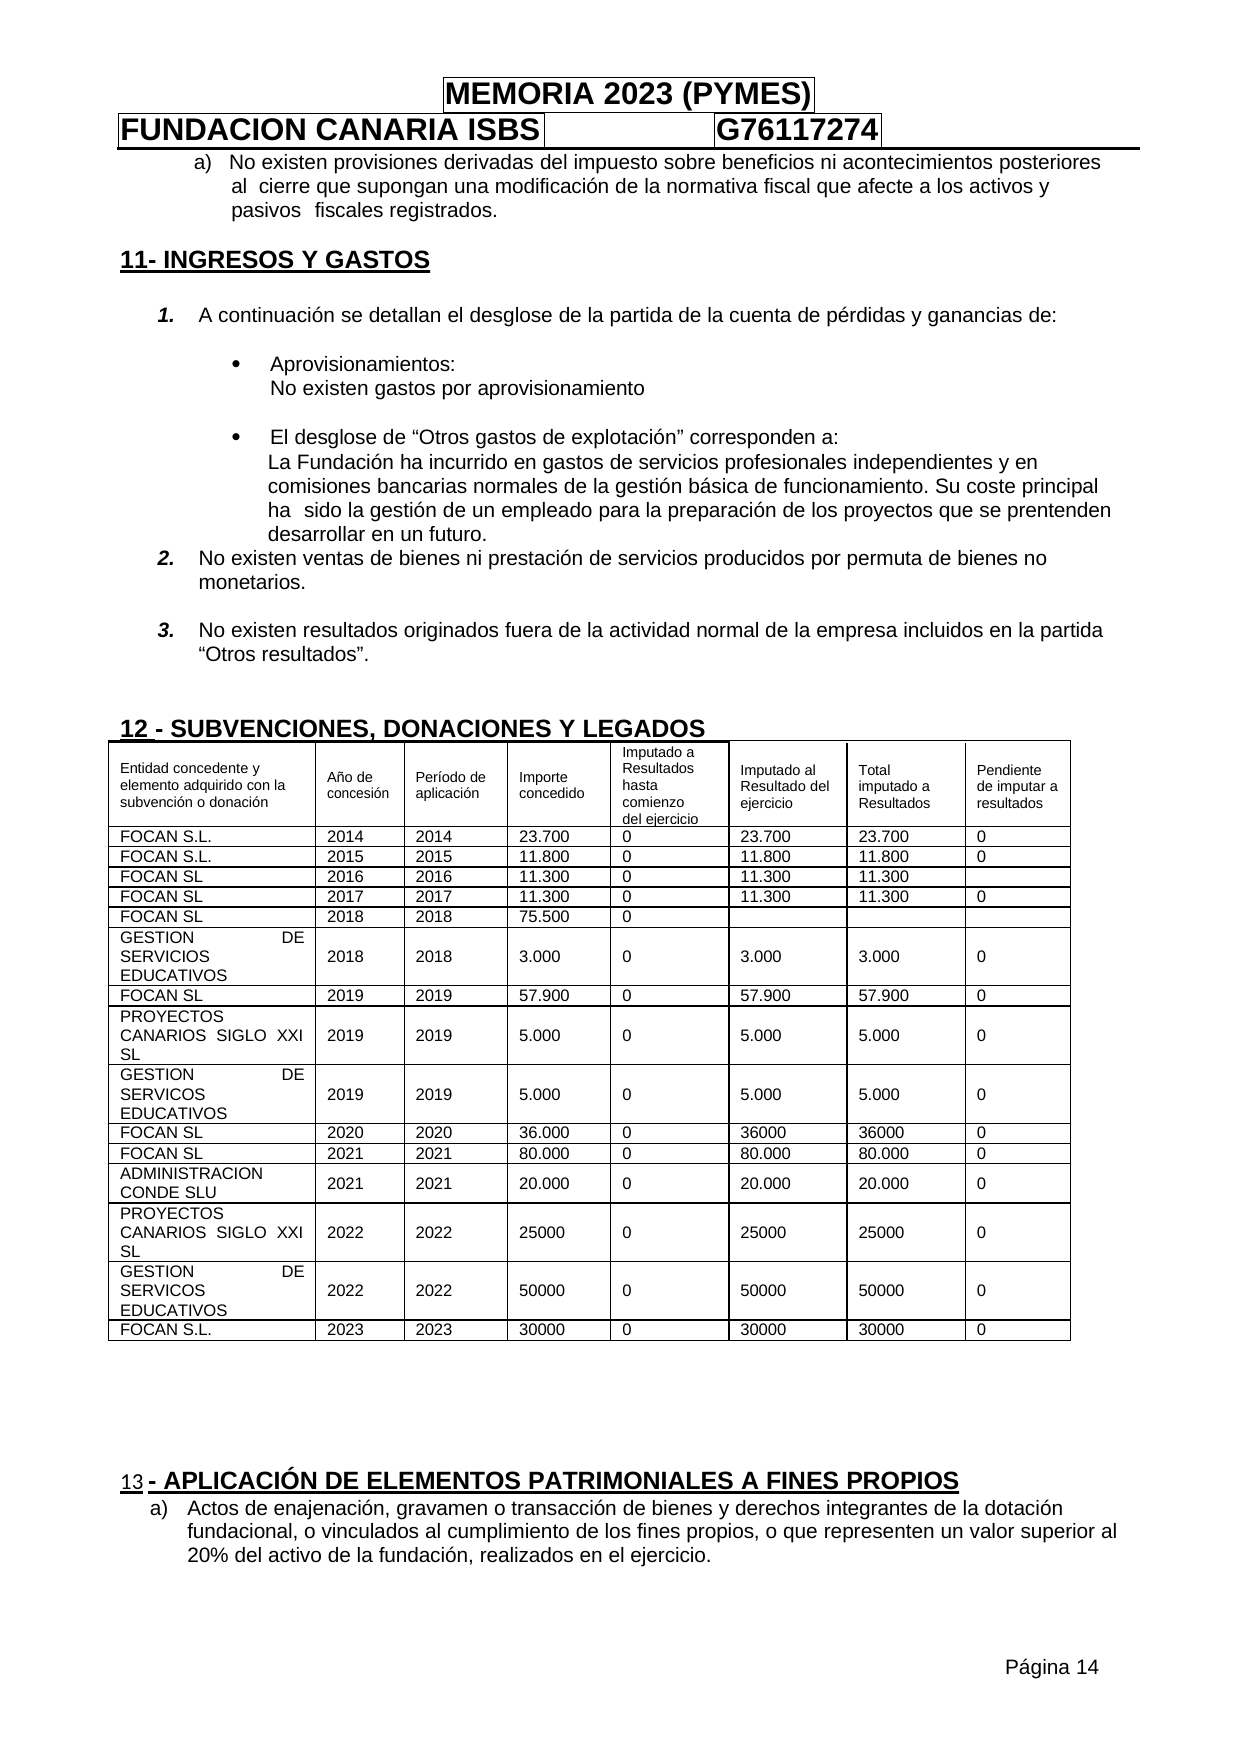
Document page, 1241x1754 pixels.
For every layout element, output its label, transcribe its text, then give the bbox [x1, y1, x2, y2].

list 2014 [415, 827, 507, 846]
text No existen gastos por aprovisionamiento [270, 376, 1153, 400]
list 30000 [858, 1321, 965, 1339]
list GESTION DE SERVICIOS EDUCATIVOS [120, 928, 305, 985]
list 2020 [415, 1124, 507, 1143]
list Total imputado a Resultados [858, 761, 931, 812]
list Año de concesión [327, 768, 393, 802]
list 2018 [415, 947, 507, 966]
list Imputado al Resultado del ejercicio [740, 761, 829, 812]
list 2019 [415, 1084, 507, 1103]
list PROYECTOS CANARIOS SIGLO XXI SL [120, 1204, 305, 1261]
list 57.900 [740, 986, 846, 1005]
list 0 [622, 986, 728, 1005]
list 0 [977, 888, 1069, 906]
list 0 [977, 947, 1069, 966]
list 0 [977, 1124, 1069, 1143]
list FOCAN SL [120, 908, 315, 927]
list 2021 [327, 1144, 403, 1163]
list FOCAN SL [120, 868, 315, 886]
list 0 [977, 986, 1069, 1005]
text a) No existen provisiones derivadas del impuesto sobre beneficios ni acontecimientos posteriores al cierre que supongan una modificación de la normativa fiscal que afecte a los activos y pasivos fiscales registrados. [193, 149, 1121, 221]
list 11.800 [858, 847, 965, 866]
list 2018 [327, 947, 403, 966]
list 2022 [415, 1281, 507, 1300]
list 11.300 [858, 888, 965, 906]
list 23.700 [519, 827, 610, 846]
list 2015 [327, 847, 403, 866]
list PROYECTOS CANARIOS SIGLO XXI SL [120, 1007, 305, 1064]
list 2021 [327, 1173, 403, 1193]
list 2017 [327, 888, 403, 906]
list 0 [622, 1026, 728, 1045]
list 0 [622, 1144, 728, 1163]
list 0 [977, 1084, 1069, 1103]
list 2016 [327, 868, 403, 886]
list 80.000 [740, 1144, 846, 1163]
list 0 [622, 908, 728, 927]
list 2022 [327, 1223, 403, 1242]
list 3.000 [858, 947, 965, 966]
list 5.000 [740, 1084, 846, 1103]
list 0 [977, 1223, 1069, 1242]
text La Fundación ha incurrido en gastos de servicios profesionales independientes y en comisiones bancarias normales de la gestión básica de funcionamiento. Su coste principal ha sido la gestión de un empleado para la preparación de los proyectos que se prentenden desarrollar en un futuro. [268, 450, 1121, 546]
list 30000 [740, 1321, 846, 1339]
list 2019 [415, 1026, 507, 1045]
list 20.000 [519, 1173, 610, 1193]
list 0 [622, 947, 728, 966]
list 57.900 [519, 986, 610, 1005]
list FOCAN SL [120, 888, 315, 906]
list GESTION DE SERVICOS EDUCATIVOS [120, 1065, 305, 1122]
list A continuación se detallan el desglose de la partida de la cuenta de pérdidas y ganancias de: [157, 303, 1153, 327]
list 11.300 [519, 888, 610, 906]
list Pendiente de imputar a resultados [977, 761, 1058, 812]
list Actos de enajenación, gravamen o transacción de bienes y derechos integrantes de la dotación fundacional, o vinculados al cumplimiento de los fines propios, o que representen un valor superior al 20% del activo de la fundación, realizados en el ejercicio. [149, 1495, 1121, 1567]
list No existen ventas de bienes ni prestación de servicios producidos por permuta de bienes no monetarios. [157, 546, 1051, 593]
list 80.000 [858, 1144, 965, 1163]
list 0 [622, 868, 728, 886]
list Entidad concedente y elemento adquirido con la subvención o donación [120, 760, 287, 810]
list 50000 [858, 1281, 965, 1300]
list 0 [622, 888, 728, 906]
list 25000 [858, 1223, 965, 1242]
list 11.300 [519, 868, 610, 886]
list 0 [622, 1281, 728, 1300]
list 2017 [415, 888, 507, 906]
list 30000 [519, 1321, 610, 1339]
list 5.000 [740, 1026, 846, 1045]
list Aprovisionamientos: [232, 351, 1153, 376]
list 0 [622, 1173, 728, 1193]
list FOCAN S.L. [120, 827, 315, 846]
list 80.000 [519, 1144, 610, 1163]
list 23.700 [740, 827, 846, 846]
list 5.000 [858, 1026, 965, 1045]
subtitle - INGRESOS Y GASTOS [120, 246, 1153, 274]
list 25000 [740, 1223, 846, 1242]
list 36.000 [519, 1124, 610, 1143]
list 2023 [415, 1321, 507, 1339]
list 50000 [740, 1281, 846, 1300]
list 2019 [327, 1084, 403, 1103]
list 0 [622, 1084, 728, 1103]
list FOCAN S.L. [120, 847, 315, 866]
list ADMINISTRACION CONDE SLU [120, 1164, 265, 1202]
list FOCAN SL [120, 1144, 315, 1163]
list 11.800 [519, 847, 610, 866]
list 2023 [327, 1321, 403, 1339]
list 2020 [327, 1124, 403, 1143]
list 2018 [415, 908, 507, 927]
list 0 [622, 1124, 728, 1143]
list FOCAN SL [120, 1124, 315, 1143]
list No existen resultados originados fuera de la actividad normal de la empresa incluidos en la partida “Otros resultados”. [157, 617, 1108, 665]
list 0 [977, 1144, 1069, 1163]
list 2022 [415, 1223, 507, 1242]
list 36000 [740, 1124, 846, 1143]
list 3.000 [519, 947, 610, 966]
list Período de aplicación [415, 768, 487, 802]
list 0 [977, 1026, 1069, 1045]
list 2015 [415, 847, 507, 866]
list 20.000 [858, 1173, 965, 1193]
list 2018 [327, 908, 403, 927]
list 0 [622, 827, 728, 846]
list 2021 [415, 1173, 507, 1193]
list 0 [622, 847, 728, 866]
list 36000 [858, 1124, 965, 1143]
list 11.300 [858, 868, 965, 886]
list 2014 [327, 827, 403, 846]
list 0 [977, 827, 1069, 846]
list 20.000 [740, 1173, 846, 1193]
list El desglose de “Otros gastos de explotación” corresponden a: [232, 424, 1153, 450]
list 5.000 [519, 1084, 610, 1103]
list - APLICACIÓN DE ELEMENTOS PATRIMONIALES A FINES PROPIOS [120, 1467, 1153, 1495]
list 3.000 [740, 947, 846, 966]
list 57.900 [858, 986, 965, 1005]
list 2019 [327, 986, 403, 1005]
list 0 [977, 1173, 1069, 1193]
list 2016 [415, 868, 507, 886]
list 75.500 [519, 908, 610, 927]
list 23.700 [858, 827, 965, 846]
subtitle - SUBVENCIONES, DONACIONES Y LEGADOS [120, 713, 1153, 742]
list FOCAN S.L. [120, 1321, 315, 1339]
list 0 [977, 1321, 1069, 1339]
list 2022 [327, 1281, 403, 1300]
list 50000 [519, 1281, 610, 1300]
list 2019 [415, 986, 507, 1005]
list FOCAN SL [120, 986, 315, 1005]
list GESTION DE SERVICOS EDUCATIVOS [120, 1262, 305, 1319]
list Importe concedido [519, 768, 585, 802]
list 2021 [415, 1144, 507, 1163]
list 0 [977, 847, 1069, 866]
list 11.300 [740, 888, 846, 906]
list 11.800 [740, 847, 846, 866]
list 2019 [327, 1026, 403, 1045]
list 5.000 [858, 1084, 965, 1103]
list 0 [977, 1281, 1069, 1300]
list 0 [622, 1223, 728, 1242]
list 11.300 [740, 868, 846, 886]
list 5.000 [519, 1026, 610, 1045]
list 0 [622, 1321, 728, 1339]
list Imputado a Resultados hasta comienzo del ejercicio [622, 743, 708, 826]
list 25000 [519, 1223, 610, 1242]
